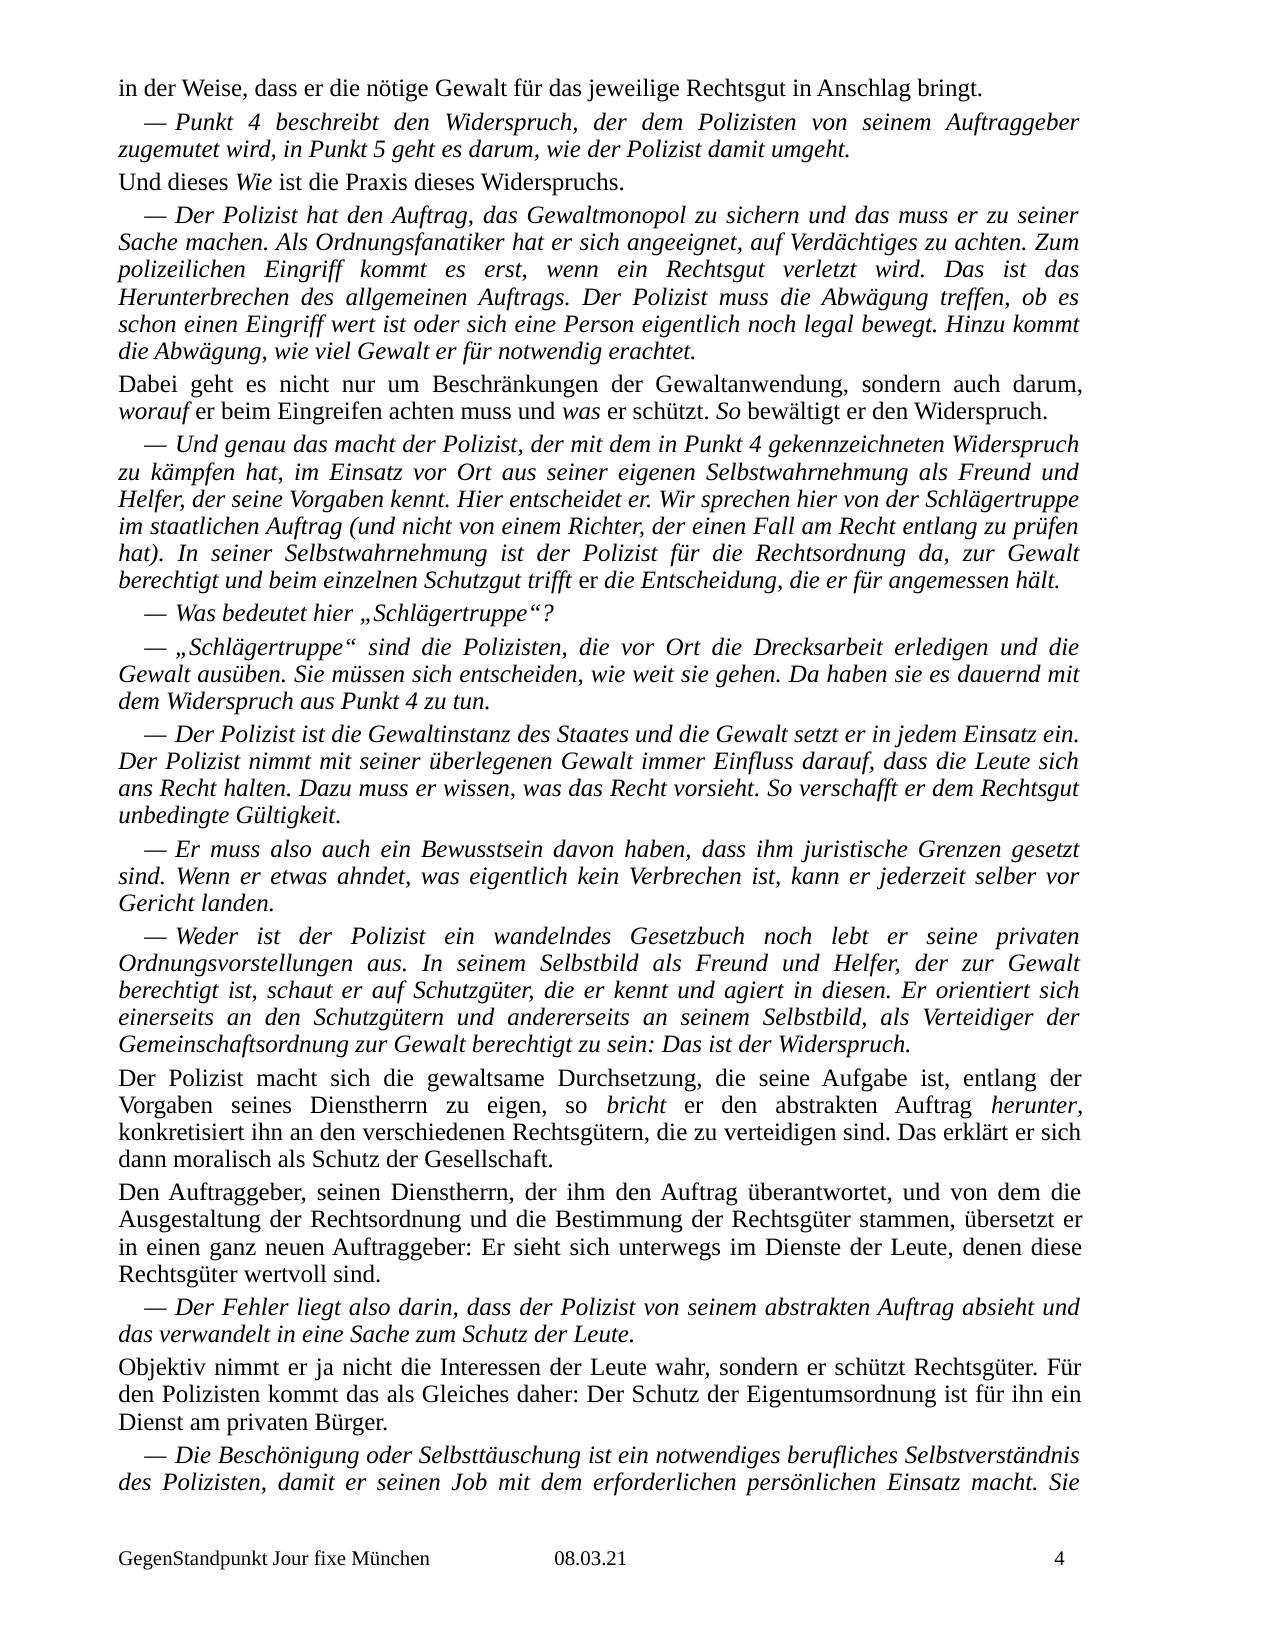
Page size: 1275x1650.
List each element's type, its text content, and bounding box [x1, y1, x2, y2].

text — Was bedeutet hier „Schlägertruppe“? [118, 600, 1083, 627]
text — Er muss also auch ein Bewusstsein davon haben, dass ihm juristische Grenzen gesetzt sind. Wenn er etwas ahndet, was eigentlich kein Verbrechen ist, kann er jederzeit selber vor Gericht landen. [118, 835, 1083, 917]
text Objektiv nimmt er ja nicht die Interessen der Leute wahr, sondern er schützt Rechtsgüter. Für den Polizisten kommt das als Gleiches daher: Der Schutz der Eigentumsordnung ist für ihn ein Dienst am privaten Bürger. [118, 1354, 1083, 1435]
text — Der Polizist hat den Auftrag, das Gewaltmonopol zu sichern und das muss er zu seiner Sache machen. Als Ordnungsfanatiker hat er sich angeeignet, auf Verdächtiges zu achten. Zum polizeilichen Eingriff kommt es erst, wenn ein Rechtsgut verletzt wird. Das ist das Herunterbrechen des allgemeinen Auftrags. Der Polizist muss die Abwägung treffen, ob es schon einen Eingriff wert ist oder sich eine Person eigentlich noch legal bewegt. Hinzu kommt die Abwägung, wie viel Gewalt er für notwendig erachtet. [118, 202, 1083, 364]
text in der Weise, dass er die nötige Gewalt für das jeweilige Rechtsgut in Anschlag bringt. [118, 75, 1083, 102]
text — Weder ist der Polizist ein wandelndes Gesetzbuch noch lebt er seine privaten Ordnungsvorstellungen aus. In seinem Selbstbild als Freund und Helfer, der zur Gewalt berechtigt ist, schaut er auf Schutzgüter, die er kennt und agiert in diesen. Er orientiert sich einerseits an den Schutzgütern und andererseits an seinem Selbstbild, als Verteidiger der Gemeinschaftsordnung zur Gewalt berechtigt zu sein: Das ist der Widerspruch. [118, 923, 1083, 1058]
text — „Schlägertruppe“ sind die Polizisten, die vor Ort die Drecksarbeit erledigen und die Gewalt ausüben. Sie müssen sich entscheiden, wie weit sie gehen. Da haben sie es dauernd mit dem Widerspruch aus Punkt 4 zu tun. [118, 633, 1083, 714]
text Und dieses Wie ist die Praxis dieses Widerspruchs. [118, 169, 1083, 196]
text — Punkt 4 beschreibt den Widerspruch, der dem Polizisten von seinem Auftraggeber zugemutet wird, in Punkt 5 geht es darum, wie der Polizist damit umgeht. [118, 108, 1083, 162]
text — Und genau das macht der Polizist, der mit dem in Punkt 4 gekennzeichneten Widerspruch zu kämpfen hat, im Einsatz vor Ort aus seiner eigenen Selbstwahrnehmung als Freund und Helfer, der seine Vorgaben kennt. Hier entscheidet er. Wir sprechen hier von der Schlägertruppe im staatlichen Auftrag (und nicht von einem Richter, der einen Fall am Recht entlang zu prüfen hat). In seiner Selbstwahrnehmung ist der Polizist für die Rechtsordnung da, zur Gewalt berechtigt und beim einzelnen Schutzgut trifft er die Entscheidung, die er für angemessen hält. [118, 431, 1083, 594]
text Dabei geht es nicht nur um Beschränkungen der Gewaltanwendung, sondern auch darum, worauf er beim Eingreifen achten muss und was er schützt. So bewältigt er den Widerspruch. [118, 371, 1083, 425]
text Den Auftraggeber, seinen Dienstherrn, der ihm den Auftrag überantwortet, und von dem die Ausgestaltung der Rechtsordnung und die Bestimmung der Rechtsgüter stammen, übersetzt er in einen ganz neuen Auftraggeber: Er sieht sich unterwegs im Dienste der Leute, denen diese Rechtsgüter wertvoll sind. [118, 1179, 1083, 1287]
text — Die Beschönigung oder Selbsttäuschung ist ein notwendiges berufliches Selbstverständnis des Polizisten, damit er seinen Job mit dem erforderlichen persönlichen Einsatz macht. Sie [118, 1442, 1083, 1496]
text — Der Fehler liegt also darin, dass der Polizist von seinem abstrakten Auftrag absieht und das verwandelt in eine Sache zum Schutz der Leute. [118, 1294, 1083, 1348]
text — Der Polizist ist die Gewaltinstanz des Staates und die Gewalt setzt er in jedem Einsatz ein. Der Polizist nimmt mit seiner überlegenen Gewalt immer Einfluss darauf, dass die Leute sich ans Recht halten. Dazu muss er wissen, was das Recht vorsieht. So verschafft er dem Rechtsgut unbedingte Gültigkeit. [118, 721, 1083, 829]
text Der Polizist macht sich die gewaltsame Durchsetzung, die seine Aufgabe ist, entlang der Vorgaben seines Dienstherrn zu eigen, so bricht er den abstrakten Auftrag herunter, konkretisiert ihn an den verschiedenen Rechtsgütern, die zu verteidigen sind. Das erklärt er sich dann moralisch als Schutz der Gesellschaft. [118, 1064, 1083, 1173]
